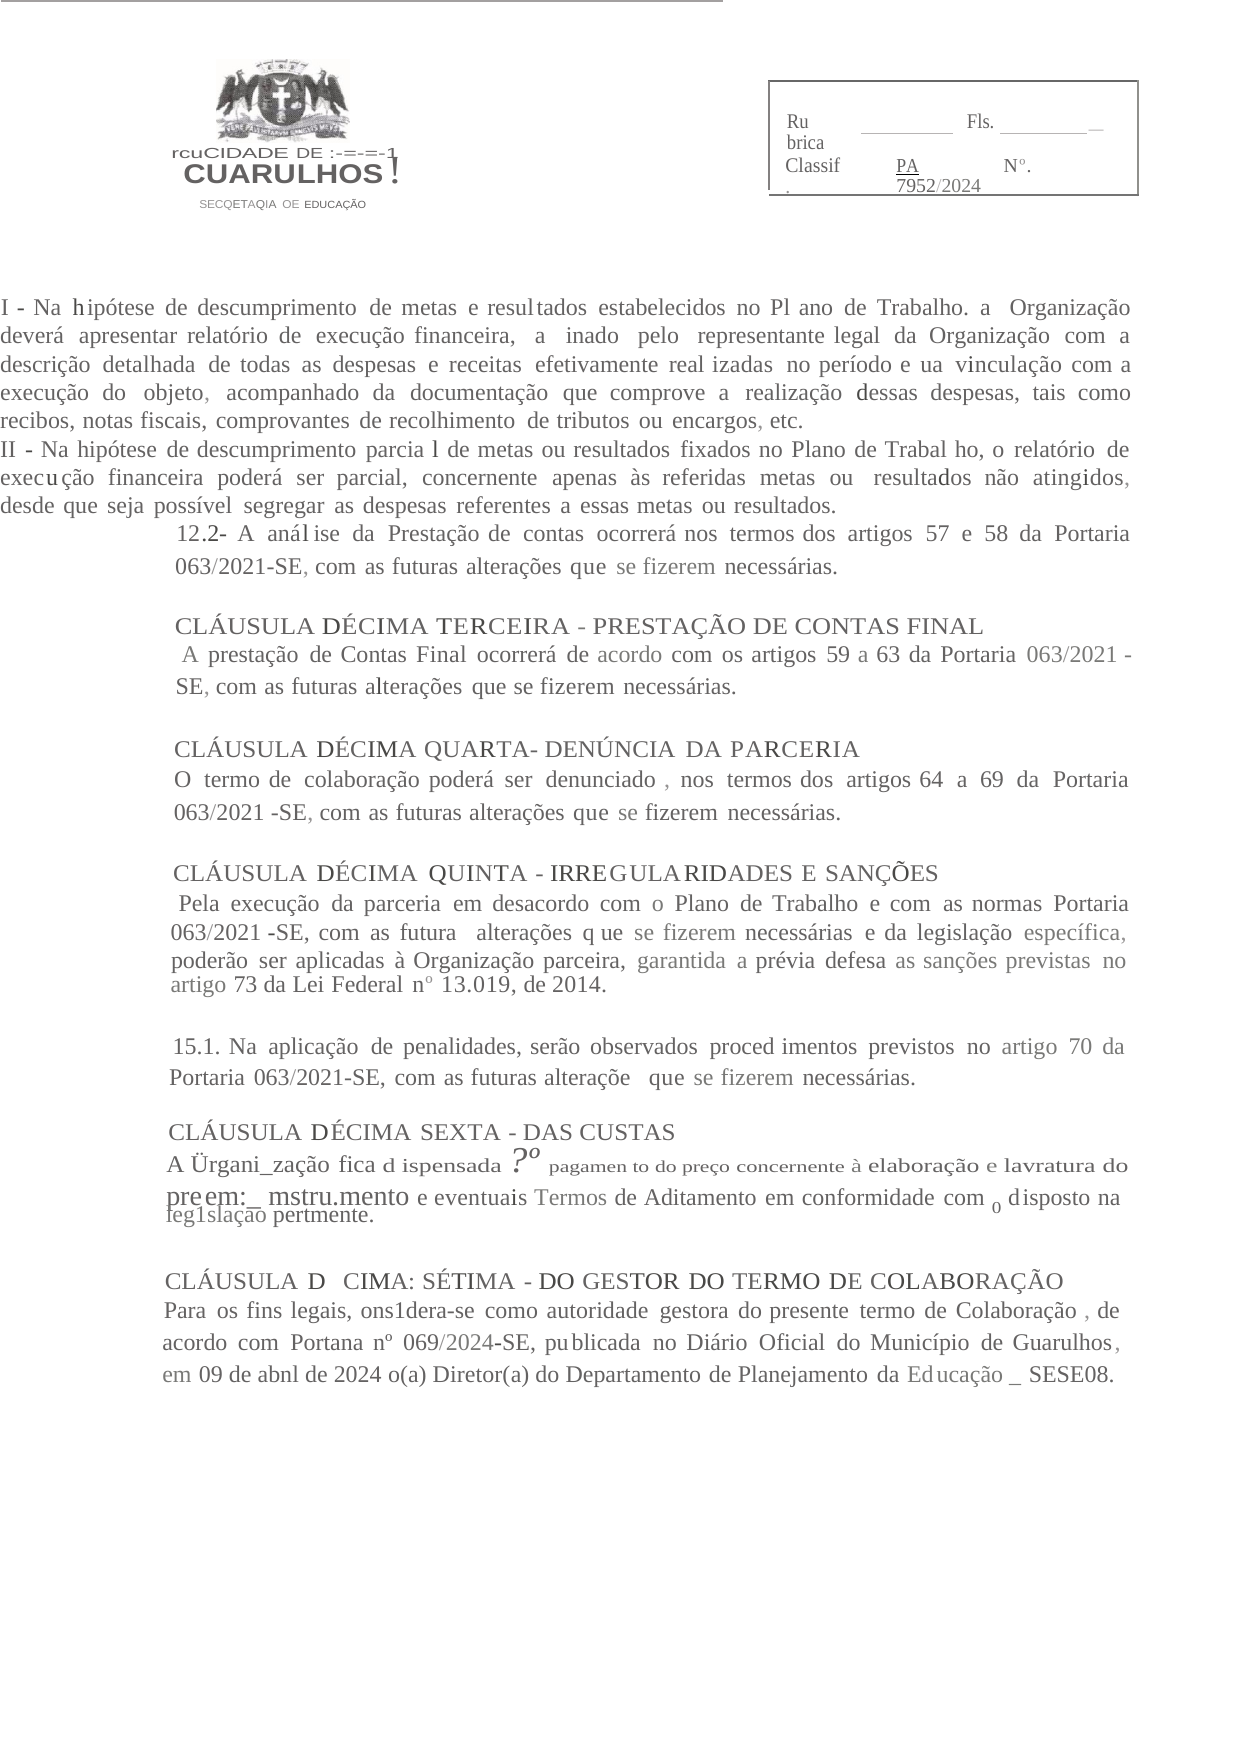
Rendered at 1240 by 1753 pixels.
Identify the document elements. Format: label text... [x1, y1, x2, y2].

text CLÁUSULA DÉCIMA QUARTA- DENÚNCIA DA PARCERIA [174, 735, 1152, 762]
text rcuCIDADE DE :-=-=-1 [170, 148, 391, 161]
text CUARULHOS [167, 161, 387, 189]
text ! [387, 152, 402, 191]
text poderão ser aplicadas à Organização parceira, garantida a prévia defesa as sanções previstas no artigo 73 da Lei Federal nº 13.019, de 2014. [170, 950, 1127, 998]
text Pela execução da parceria em desacordo com o Plano de Trabalho e com as normas Portaria 063/2021 -SE, com as futura alterações q ue se fizerem necessárias e da legislação específica, [170, 889, 1129, 945]
list - Na hipótese de descumprimento de metas e resultados estabelecidos no Pl ano de Trabalho. a Organização deverá apresentar relatório de execução financeira, a inado pelo representante legal da Organização com a descrição detalhada de todas as despesas e receitas efetivamente real izadas no período e ua vinculação com a execução do objeto, acompanhado da documentação que comprove a realização dessas despesas, tais como recibos, notas fiscais, comprovantes de recolhimento de tributos ou encargos, etc. [0, 293, 1131, 434]
text CLÁUSULA DÉCIMA TERCEIRA - PRESTAÇÃO DE CONTAS FINAL [174, 612, 1152, 639]
text CLÁUSULA DÉCIMA QUINTA - IRREGULARIDADES E SANÇÕES [173, 859, 1152, 887]
text 15.1. Na aplicação de penalidades, serão observados proced imentos previstos no artigo 70 da Portaria 063/2021-SE, com as futuras alteraçõe que se fizerem necessárias. [169, 1032, 1124, 1090]
text 12.2- A análise da Prestação de contas ocorrerá nos termos dos artigos 57 e 58 da Portaria 063/2021-SE, com as futuras alterações que se fizerem necessárias. [175, 519, 1130, 579]
text Para os fins legais, ons1dera-se como autoridade gestora do presente termo de Colaboração , de acordo com Portana nº 069/2024-SE, publicada no Diário Oficial do Município de Guarulhos, em 09 de abnl de 2024 o(a) Diretor(a) do Departamento de Planejamento da Educação _ SESE08. [162, 1296, 1121, 1388]
list - Na hipótese de descumprimento parcia l de metas ou resultados fixados no Plano de Trabal ho, o relatório de execução financeira poderá ser parcial, concernente apenas às referidas metas ou resultados não atingidos, desde que seja possível segregar as despesas referentes a essas metas ou resultados. [0, 435, 1131, 519]
text A prestação de Contas Final ocorrerá de acordo com os artigos 59 a 63 da Portaria 063/2021 - SE, com as futuras alterações que se fizerem necessárias. [175, 640, 1132, 699]
text preem:_ mstru.mento e eventuais Termos de Aditamento em conformidade com 0 disposto na leg1slaçao pertmente. [166, 1187, 1121, 1227]
text CLÁUSULA D CIMA: SÉTIMA - DO GESTOR DO TERMO DE COLABORAÇÃO [164, 1267, 1152, 1295]
text CLÁUSULA DÉCIMA SEXTA - DAS CUSTAS [168, 1121, 1152, 1144]
text SECQETAQIA OE EDUCAÇÃO [166, 197, 399, 211]
text A Ürgani_zação fica d ispensada ?º pagamen to do preço concernente à elaboração e lavratura do [166, 1144, 1152, 1179]
text O termo de colaboração poderá ser denunciado , nos termos dos artigos 64 a 69 da Portaria 063/2021 -SE, com as futuras alterações que se fizerem necessárias. [173, 765, 1129, 825]
